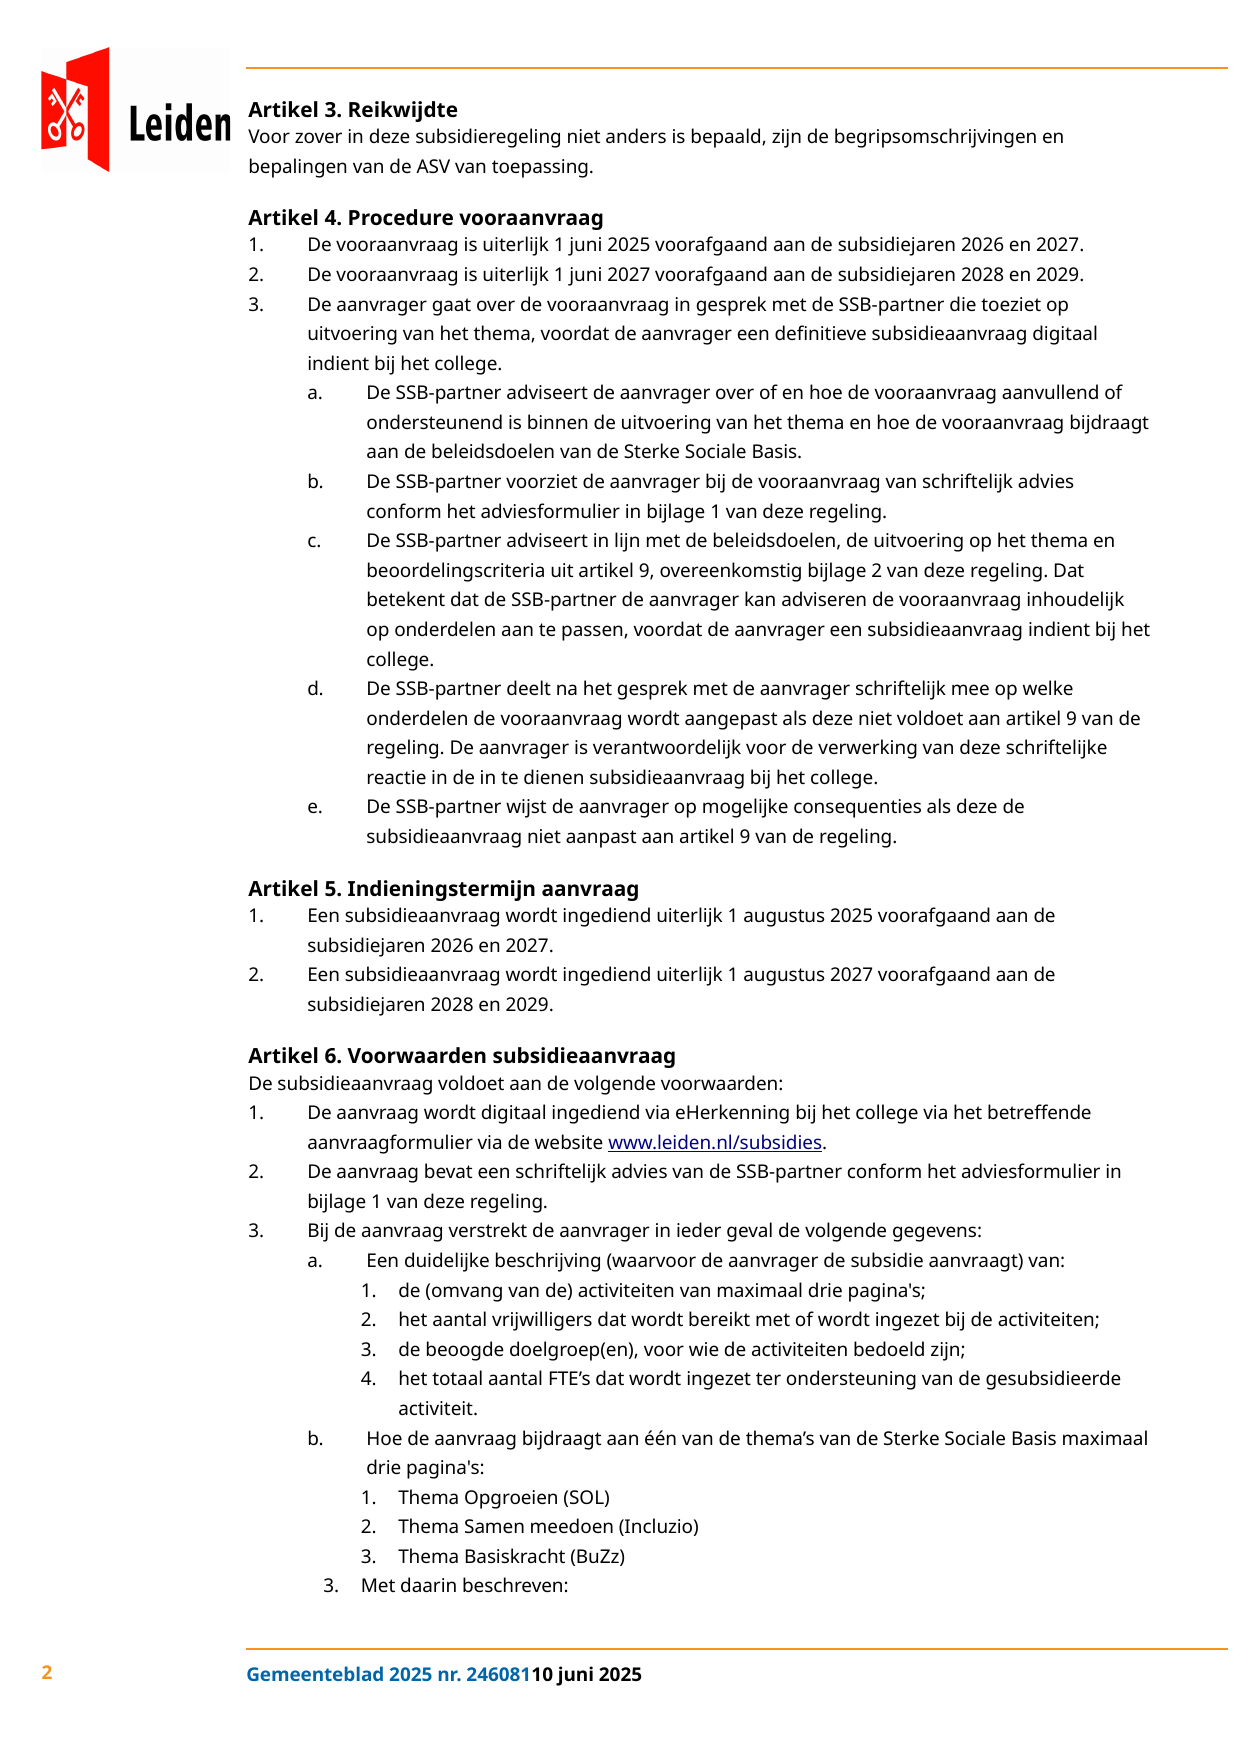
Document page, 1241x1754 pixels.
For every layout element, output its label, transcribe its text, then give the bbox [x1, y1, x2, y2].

list De SSB-partner wijst de aanvrager op mogelijke consequenties als deze de subsidieaanvraag niet aanpast aan artikel 9 van de regeling. [307, 794, 1152, 849]
list De SSB-partner voorziet de aanvrager bij de vooraanvraag van schriftelijk advies conform het adviesformulier in bijlage 1 van deze regeling. [307, 468, 1152, 524]
list De vooraanvraag is uiterlijk 1 juni 2025 voorafgaand aan de subsidiejaren 2026 en 2027. [248, 232, 1152, 257]
text Artikel 4. Procedure vooraanvraag [248, 203, 1152, 232]
text De subsidieaanvraag voldoet aan de volgende voorwaarden: [248, 1070, 1152, 1096]
text Artikel 6. Voorwaarden subsidieaanvraag [248, 1041, 1152, 1070]
text Voor zover in deze subsidieregeling niet anders is bepaald, zijn de begripsomschrijvingen en bepalingen van de ASV van toepassing. [248, 123, 1152, 178]
list Hoe de aanvraag bijdraagt aan één van de thema’s van de Sterke Sociale Basis maximaal drie pagina's: [307, 1425, 1152, 1480]
list Een duidelijke beschrijving (waarvoor de aanvrager de subsidie aanvraagt) van: [307, 1247, 1152, 1273]
list De aanvrager gaat over de vooraanvraag in gesprek met de SSB-partner die toeziet op uitvoering van het thema, voordat de aanvrager een definitieve subsidieaanvraag digitaal indient bij het college. [248, 291, 1152, 376]
list De vooraanvraag is uiterlijk 1 juni 2027 voorafgaand aan de subsidiejaren 2028 en 2029. [248, 261, 1152, 287]
list Een subsidieaanvraag wordt ingediend uiterlijk 1 augustus 2025 voorafgaand aan de subsidiejaren 2026 en 2027. [248, 902, 1152, 957]
picture [41, 47, 231, 172]
list De SSB-partner adviseert in lijn met de beleidsdoelen, de uitvoering op het thema en beoordelingscriteria uit artikel 9, overeenkomstig bijlage 2 van deze regeling. Dat betekent dat de SSB-partner de aanvrager kan adviseren de vooraanvraag inhoudelijk op onderdelen aan te passen, voordat de aanvrager een subsidieaanvraag indient bij het college. [307, 527, 1152, 672]
list Een subsidieaanvraag wordt ingediend uiterlijk 1 augustus 2027 voorafgaand aan de subsidiejaren 2028 en 2029. [248, 961, 1152, 1017]
list Thema Basiskracht (BuZz) [361, 1543, 1152, 1569]
list het totaal aantal FTE’s dat wordt ingezet ter ondersteuning van de gesubsidieerde activiteit. [361, 1366, 1152, 1421]
text Artikel 3. Reikwijdte [248, 95, 1152, 123]
list Met daarin beschreven: [323, 1573, 1152, 1598]
list het aantal vrijwilligers dat wordt bereikt met of wordt ingezet bij de activiteiten; [361, 1306, 1152, 1332]
list Bij de aanvraag verstrekt de aanvrager in ieder geval de volgende gegevens: [248, 1218, 1152, 1243]
list De SSB-partner adviseert de aanvrager over of en hoe de vooraanvraag aanvullend of ondersteunend is binnen de uitvoering van het thema en hoe de vooraanvraag bijdraagt aan de beleidsdoelen van de Sterke Sociale Basis. [307, 379, 1152, 464]
list De aanvraag bevat een schriftelijk advies van de SSB-partner conform het adviesformulier in bijlage 1 van deze regeling. [248, 1158, 1152, 1214]
list De SSB-partner deelt na het gesprek met de aanvrager schriftelijk mee op welke onderdelen de vooraanvraag wordt aangepast als deze niet voldoet aan artikel 9 van de regeling. De aanvrager is verantwoordelijk voor de verwerking van deze schriftelijke reactie in de in te dienen subsidieaanvraag bij het college. [307, 675, 1152, 790]
list de (omvang van de) activiteiten van maximaal drie pagina's; [361, 1277, 1152, 1303]
list Thema Opgroeien (SOL) [361, 1484, 1152, 1510]
list De aanvraag wordt digitaal ingediend via eHerkenning bij het college via het betreffende aanvraagformulier via de website www.leiden.nl/subsidies. [248, 1099, 1152, 1155]
text Artikel 5. Indieningstermijn aanvraag [248, 874, 1152, 902]
list Thema Samen meedoen (Incluzio) [361, 1513, 1152, 1539]
list de beoogde doelgroep(en), voor wie de activiteiten bedoeld zijn; [361, 1336, 1152, 1362]
